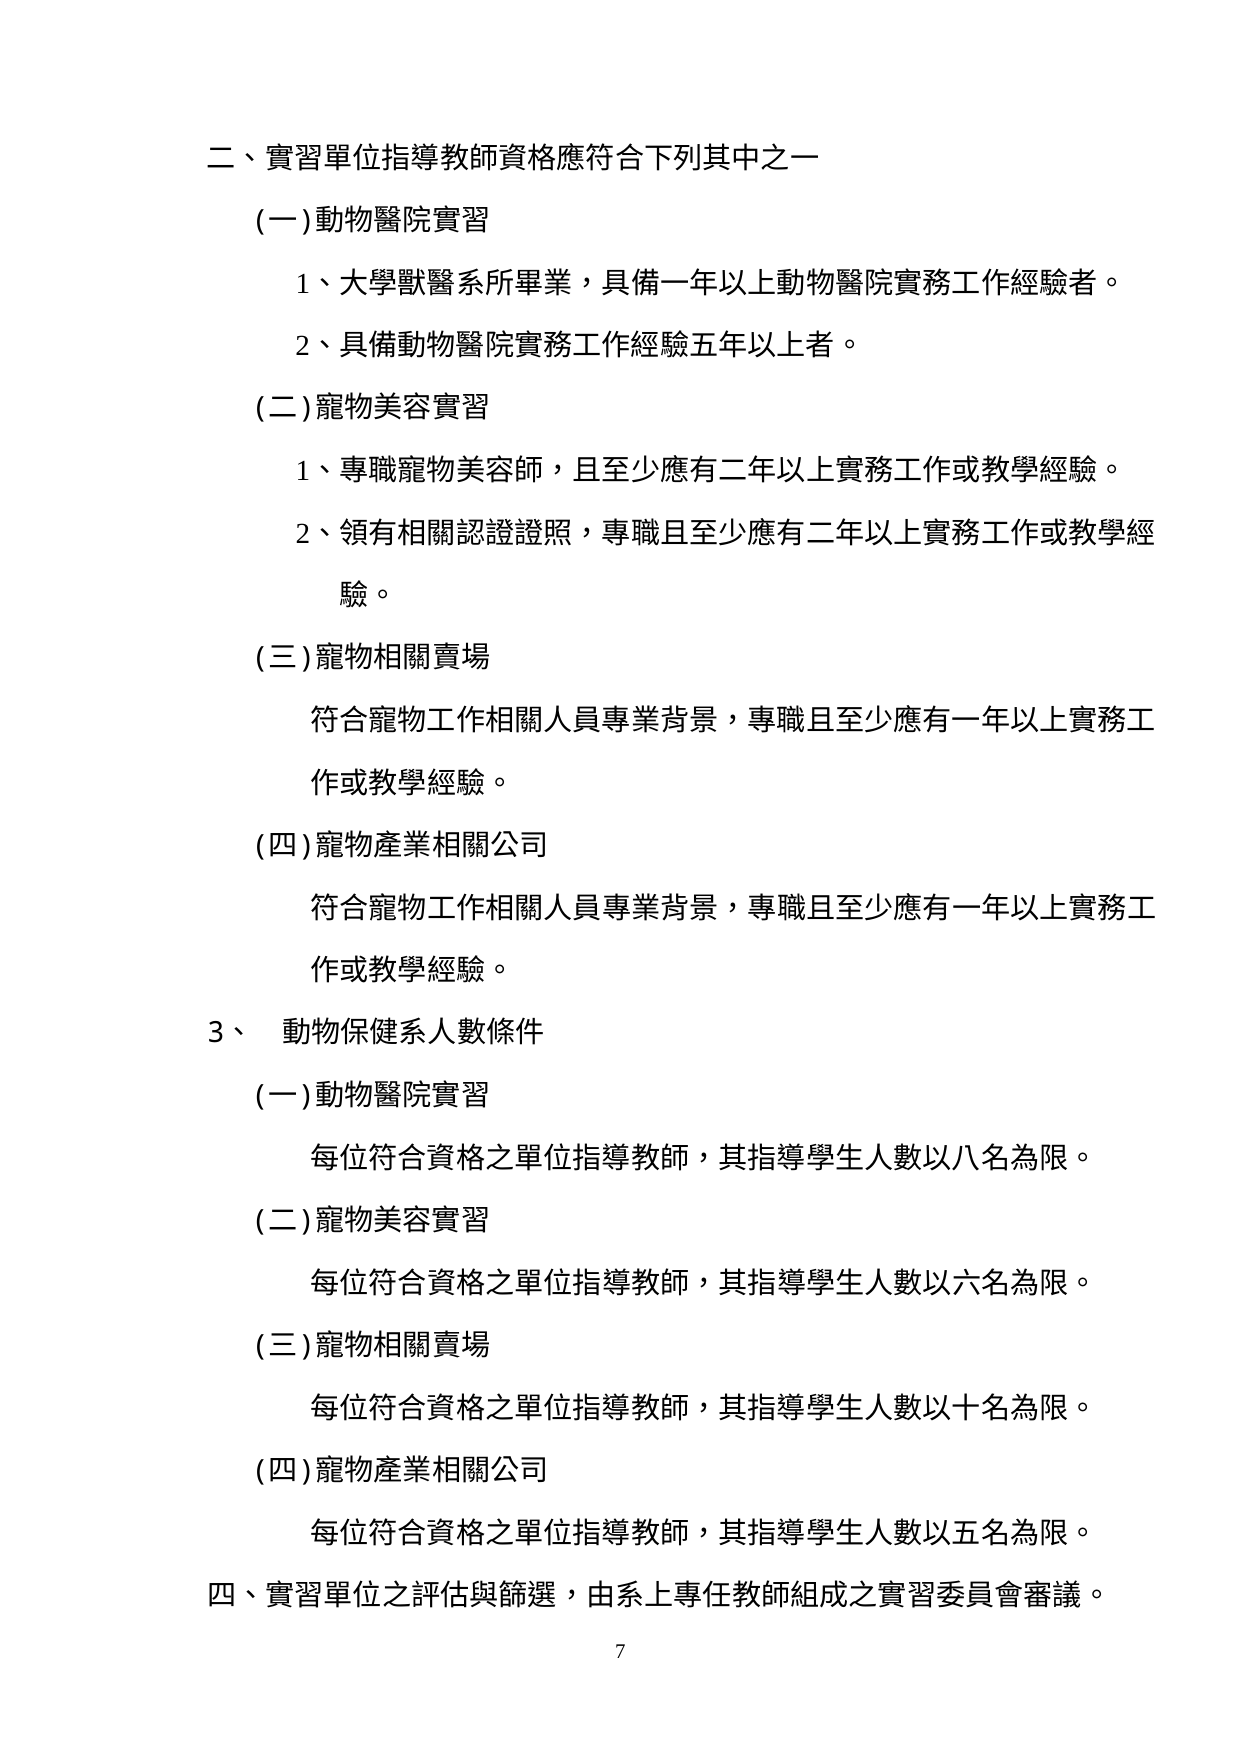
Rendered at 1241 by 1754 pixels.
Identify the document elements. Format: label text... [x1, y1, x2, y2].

text 1、大學獸醫系所畢業，具備一年以上動物醫院實務工作經驗者。 [295, 239, 1181, 301]
text 符合寵物工作相關人員專業背景，專職且至少應有一年以上實務工作或教學經驗。 [310, 676, 1181, 801]
text 每位符合資格之單位指導教師，其指導學生人數以八名為限。 [310, 1114, 1181, 1176]
text 2、領有相關認證證照，專職且至少應有二年以上實務工作或教學經驗。 [295, 489, 1181, 614]
text (一)動物醫院實習 [251, 1051, 1181, 1114]
text 每位符合資格之單位指導教師，其指導學生人數以五名為限。 [310, 1489, 1181, 1551]
text 每位符合資格之單位指導教師，其指導學生人數以六名為限。 [310, 1239, 1181, 1301]
text (四)寵物產業相關公司 [251, 1426, 1181, 1489]
text 2、具備動物醫院實務工作經驗五年以上者。 [236, 301, 1181, 364]
text (二)寵物美容實習 [237, 1176, 1181, 1239]
text 1、專職寵物美容師，且至少應有二年以上實務工作或教學經驗。 [295, 426, 1181, 489]
text (三)寵物相關賣場 [251, 614, 1181, 676]
list 動物保健系人數條件 [207, 989, 1181, 1051]
text 符合寵物工作相關人員專業背景，專職且至少應有一年以上實務工作或教學經驗。 [310, 864, 1181, 989]
text 每位符合資格之單位指導教師，其指導學生人數以十名為限。 [310, 1364, 1181, 1426]
text 四、實習單位之評估與篩選，由系上專任教師組成之實習委員會審議。 [207, 1551, 1181, 1614]
text (三)寵物相關賣場 [251, 1301, 1181, 1364]
text (四)寵物產業相關公司 [251, 801, 1181, 864]
text (二)寵物美容實習 [251, 364, 1181, 426]
text 二、實習單位指導教師資格應符合下列其中之一 [59, 114, 1181, 176]
text (一)動物醫院實習 [251, 176, 1181, 239]
